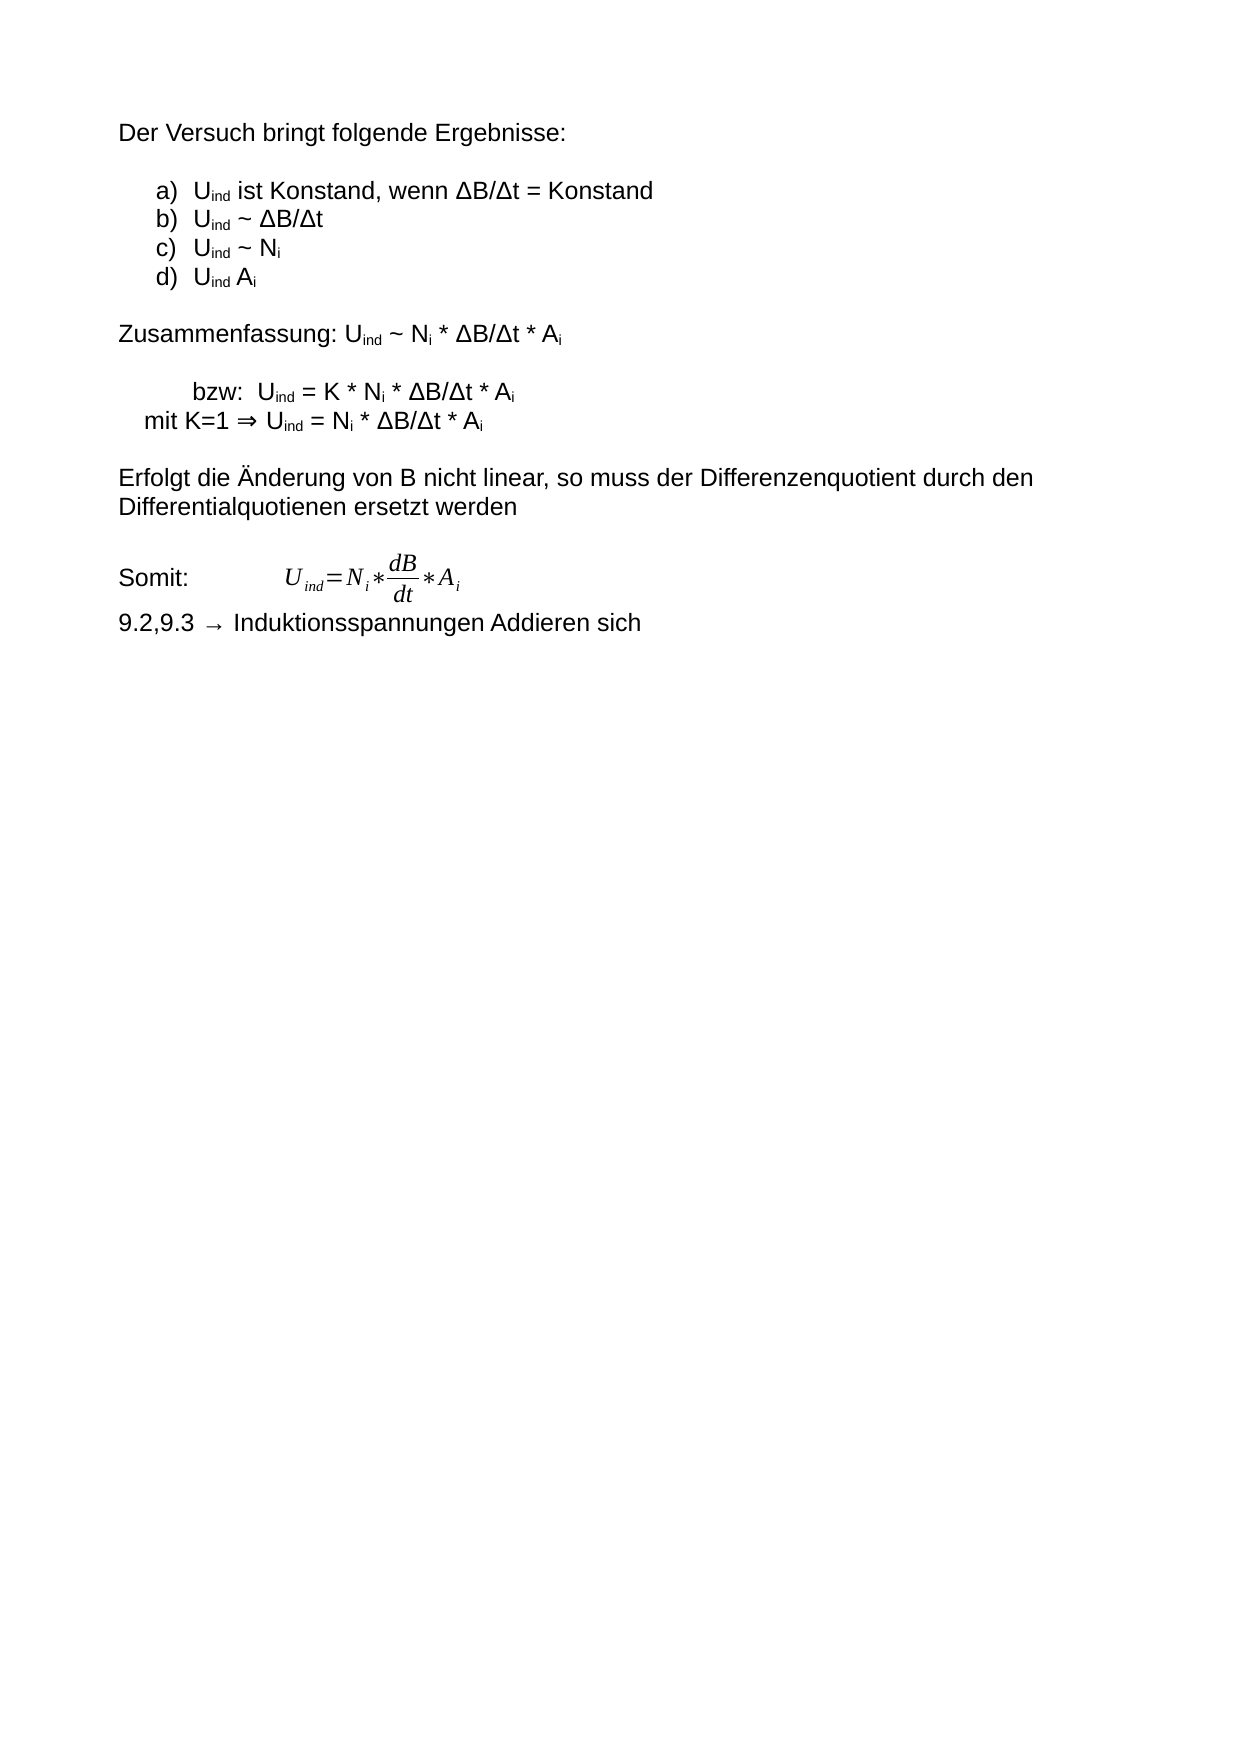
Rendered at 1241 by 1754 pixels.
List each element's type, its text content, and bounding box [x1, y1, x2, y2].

list Uind ist Konstand, wenn ΔB/Δt = Konstand [156, 176, 1122, 204]
text Somit: [118, 549, 1122, 608]
text Zusammenfassung: Uind ~ Ni * ΔB/Δt * Ai [118, 319, 1122, 348]
text Der Versuch bringt folgende Ergebnisse: [118, 118, 1122, 147]
text 9.2,9.3 → Induktionsspannungen Addieren sich [118, 608, 1122, 637]
text bzw: Uind = K * Ni * ΔB/Δt * Ai [118, 377, 1122, 406]
text Erfolgt die Änderung von B nicht linear, so muss der Differenzenquotient durch den Differentialquotienen ersetzt werden [118, 463, 1122, 521]
list Uind ~ ΔB/Δt [156, 204, 1122, 233]
list Uind ~ Ni [156, 233, 1122, 262]
text mit K=1 ⇒ Uind = Ni * ΔB/Δt * Ai [118, 406, 1122, 434]
list Uind Ai [156, 262, 1122, 291]
